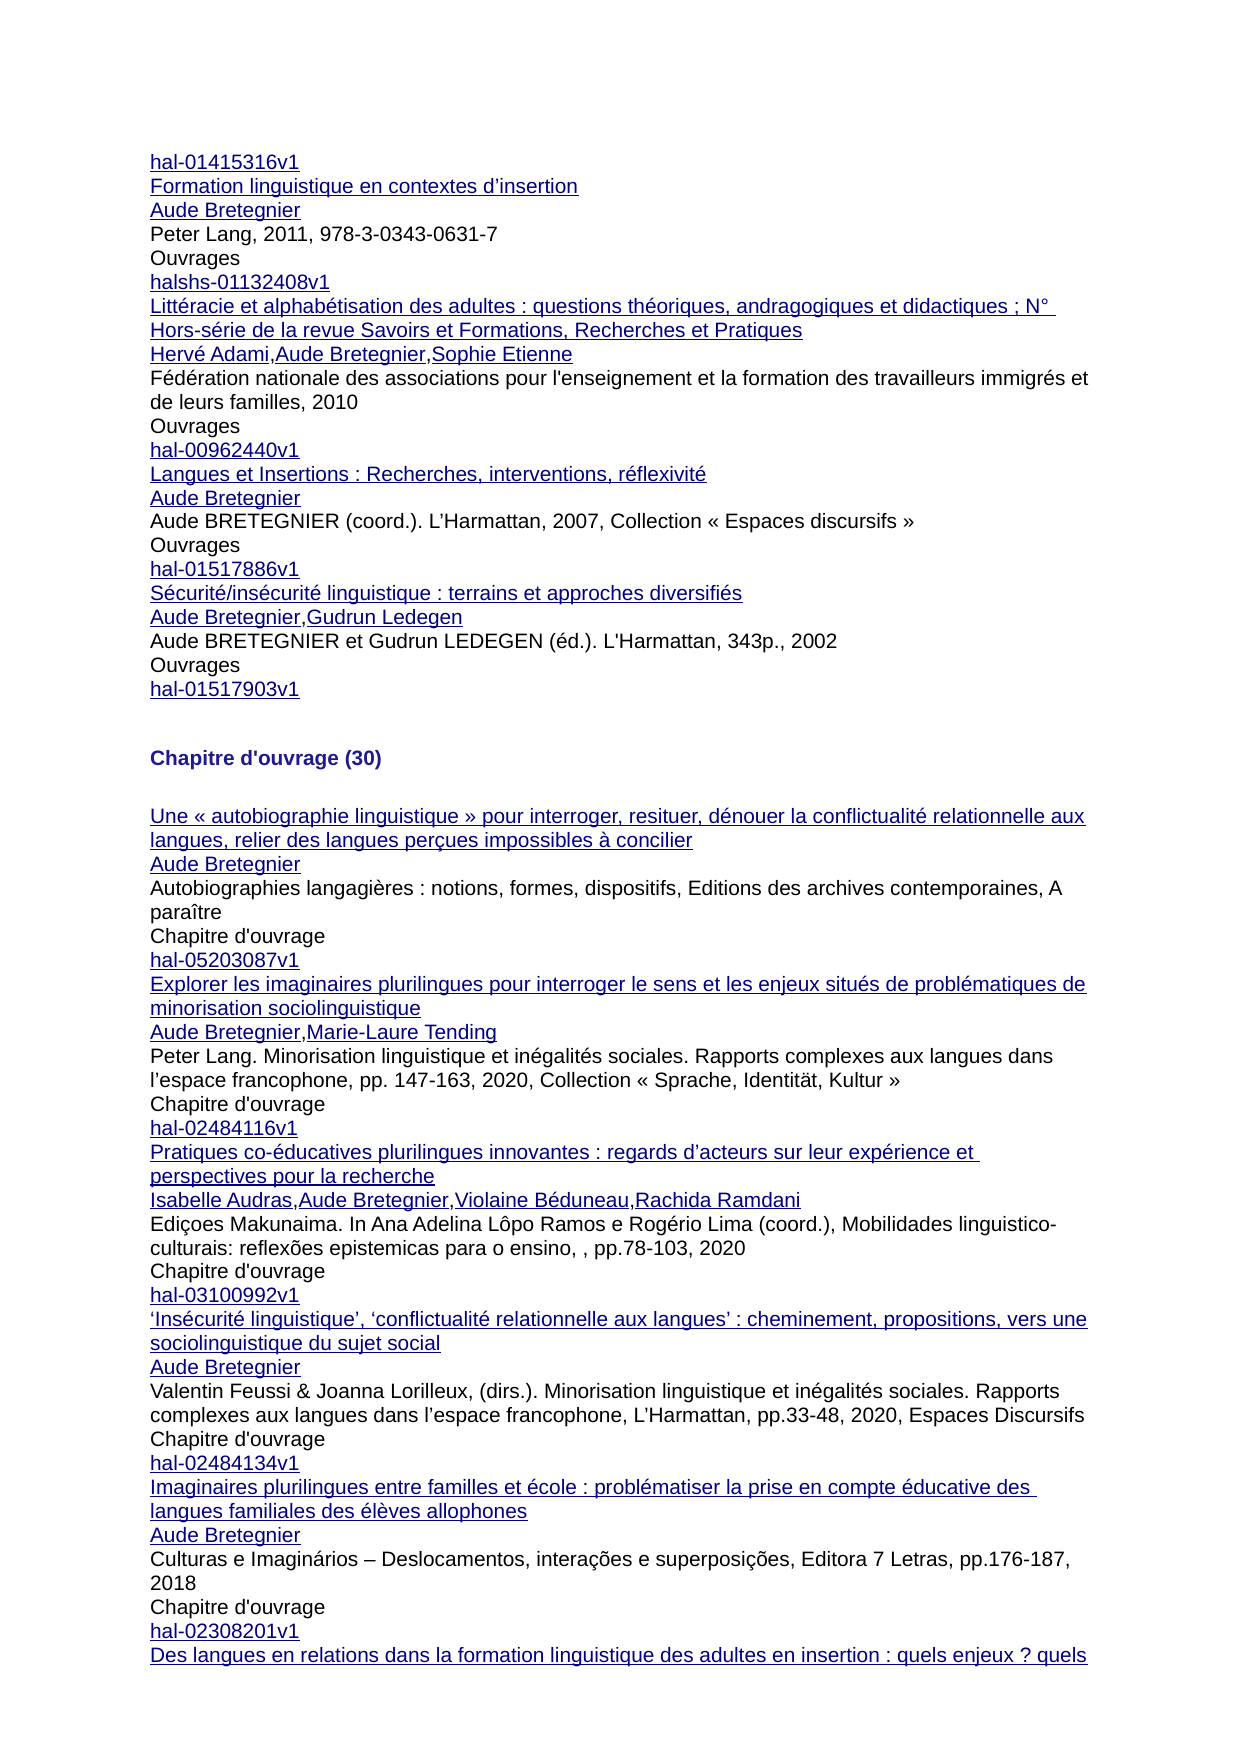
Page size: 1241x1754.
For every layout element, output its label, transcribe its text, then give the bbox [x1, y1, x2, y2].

table_cell ‘Insécurité linguistique’, ‘conflictualité relationnelle aux langues’ : cheminement, propositions, vers une sociolinguistique du sujet social Aude Bretegnier Valentin Feussi & Joanna Lorilleux, (dirs.). Minorisation linguistique et inégalités sociales. Rapports complexes aux langues dans l’espace francophone, L’Harmattan, pp.33-48, 2020, Espaces Discursifs Chapitre d'ouvrage hal-02484134v1 [150, 1307, 1090, 1475]
table_cell Langues et Insertions : Recherches, interventions, réflexivité Aude Bretegnier Aude BRETEGNIER (coord.). L’Harmattan, 2007, Collection « Espaces discursifs » Ouvrages hal-01517886v1 [150, 461, 1090, 581]
table_cell Des langues en relations dans la formation linguistique des adultes en insertion : quels enjeux ? quels [150, 1643, 1090, 1667]
table_cell Littéracie et alphabétisation des adultes : questions théoriques, andragogiques et didactiques ; N° Hors-série de la revue Savoirs et Formations, Recherches et Pratiques Hervé Adami,Aude Bretegnier,Sophie Etienne Fédération nationale des associations pour l'enseignement et la formation des travailleurs immigrés et de leurs familles, 2010 Ouvrages hal-00962440v1 [150, 294, 1090, 461]
table_cell Sécurité/insécurité linguistique : terrains et approches diversifiés Aude Bretegnier,Gudrun Ledegen Aude BRETEGNIER et Gudrun LEDEGEN (éd.). L'Harmattan, 343p., 2002 Ouvrages hal-01517903v1 [150, 581, 1090, 701]
subtitle Chapitre d'ouvrage (30) [150, 746, 1090, 770]
table_cell hal-01415316v1 [150, 150, 1090, 174]
table_cell Explorer les imaginaires plurilingues pour interroger le sens et les enjeux situés de problématiques de minorisation sociolinguistique Aude Bretegnier,Marie-Laure Tending Peter Lang. Minorisation linguistique et inégalités sociales. Rapports complexes aux langues dans l’espace francophone, pp. 147-163, 2020, Collection « Sprache, Identität, Kultur » Chapitre d'ouvrage hal-02484116v1 [150, 972, 1090, 1139]
table_cell Pratiques co-éducatives plurilingues innovantes : regards d’acteurs sur leur expérience et perspectives pour la recherche Isabelle Audras,Aude Bretegnier,Violaine Béduneau,Rachida Ramdani Ediçoes Makunaima. In Ana Adelina Lôpo Ramos e Rogério Lima (coord.), Mobilidades linguistico-culturais: reflexões epistemicas para o ensino, , pp.78-103, 2020 Chapitre d'ouvrage hal-03100992v1 [150, 1140, 1090, 1307]
table_cell Imaginaires plurilingues entre familles et école : problématiser la prise en compte éducative des langues familiales des élèves allophones Aude Bretegnier Culturas e Imaginários – Deslocamentos, interações e superposições, Editora 7 Letras, pp.176-187, 2018 Chapitre d'ouvrage hal-02308201v1 [150, 1475, 1090, 1643]
table_cell Formation linguistique en contextes d’insertion Aude Bretegnier Peter Lang, 2011, 978-3-0343-0631-7 Ouvrages halshs-01132408v1 [150, 174, 1090, 294]
table_header Une « autobiographie linguistique » pour interroger, resituer, dénouer la conflictualité relationnelle aux langues, relier des langues perçues impossibles à concilier Aude Bretegnier Autobiographies langagières : notions, formes, dispositifs, Editions des archives contemporaines, A paraître Chapitre d'ouvrage hal-05203087v1 [150, 804, 1090, 972]
